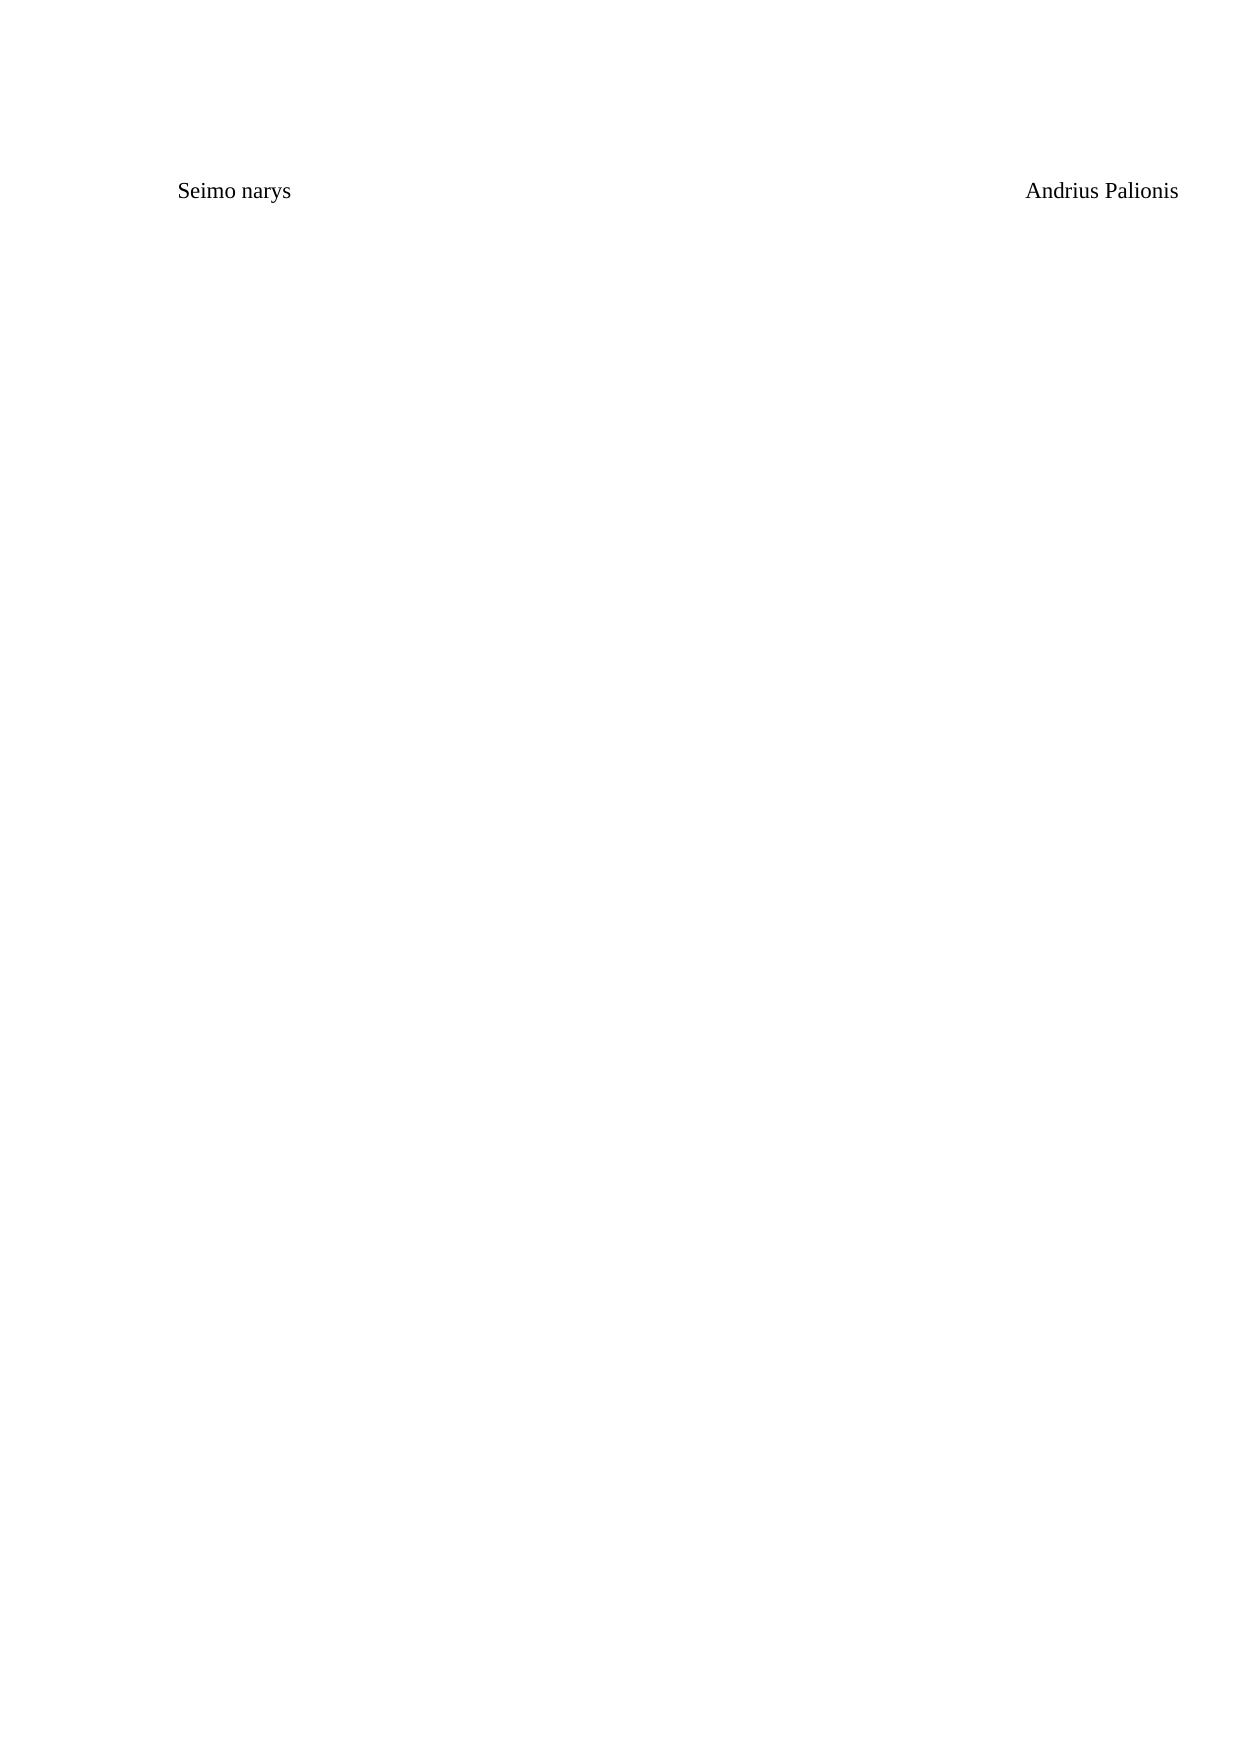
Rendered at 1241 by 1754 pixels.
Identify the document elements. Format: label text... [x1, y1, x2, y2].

text Seimo narys Andrius Palionis [177, 177, 1181, 203]
